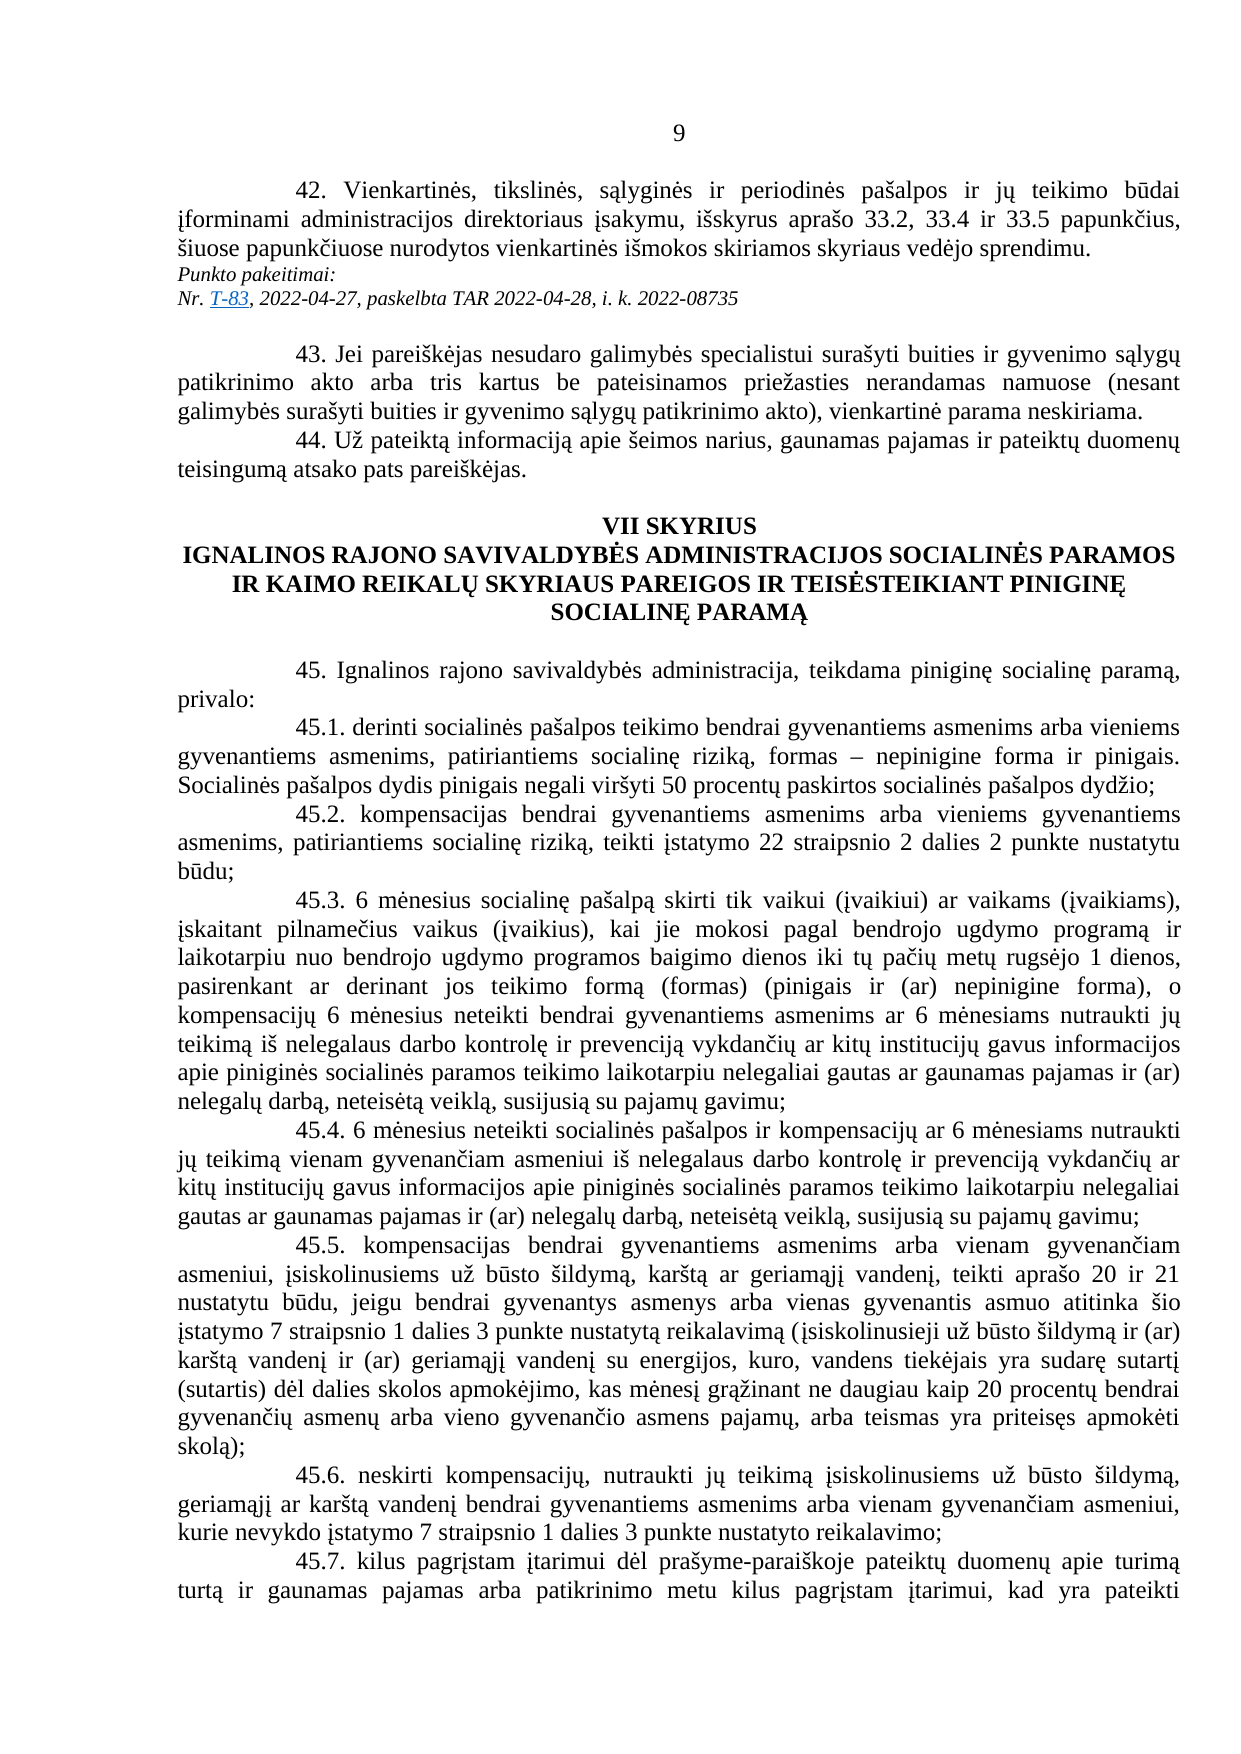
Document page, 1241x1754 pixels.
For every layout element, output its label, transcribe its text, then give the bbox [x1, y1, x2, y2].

text VII SKYRIUS [177, 511, 1181, 540]
text 45.2. kompensacijas bendrai gyvenantiems asmenims arba vieniems gyvenantiems asmenims, patiriantiems socialinę riziką, teikti įstatymo 22 straipsnio 2 dalies 2 punkte nustatytu būdu; [177, 799, 1181, 885]
text 45.5. kompensacijas bendrai gyvenantiems asmenims arba vienam gyvenančiam asmeniui, įsiskolinusiems už būsto šildymą, karštą ar geriamąjį vandenį, teikti aprašo 20 ir 21 nustatytu būdu, jeigu bendrai gyvenantys asmenys arba vienas gyvenantis asmuo atitinka šio įstatymo 7 straipsnio 1 dalies 3 punkte nustatytą reikalavimą (įsiskolinusieji už būsto šildymą ir (ar) karštą vandenį ir (ar) geriamąjį vandenį su energijos, kuro, vandens tiekėjais yra sudarę sutartį (sutartis) dėl dalies skolos apmokėjimo, kas mėnesį grąžinant ne daugiau kaip 20 procentų bendrai gyvenančių asmenų arba vieno gyvenančio asmens pajamų, arba teismas yra priteisęs apmokėti skolą); [177, 1230, 1181, 1460]
text 42. Vienkartinės, tikslinės, sąlyginės ir periodinės pašalpos ir jų teikimo būdai įforminami administracijos direktoriaus įsakymu, išskyrus aprašo 33.2, 33.4 ir 33.5 papunkčius, šiuose papunkčiuose nurodytos vienkartinės išmokos skiriamos skyriaus vedėjo sprendimu. [177, 176, 1181, 262]
text Nr. T-83, 2022-04-27, paskelbta TAR 2022-04-28, i. k. 2022-08735 [177, 286, 1181, 310]
text 45.7. kilus pagrįstam įtarimui dėl prašyme-paraiškoje pateiktų duomenų apie turimą turtą ir gaunamas pajamas arba patikrinimo metu kilus pagrįstam įtarimui, kad yra pateikti [177, 1546, 1181, 1604]
text 43. Jei pareiškėjas nesudaro galimybės specialistui surašyti buities ir gyvenimo sąlygų patikrinimo akto arba tris kartus be pateisinamos priežasties nerandamas namuose (nesant galimybės surašyti buities ir gyvenimo sąlygų patikrinimo akto), vienkartinė parama neskiriama. [177, 339, 1181, 425]
text 45.1. derinti socialinės pašalpos teikimo bendrai gyvenantiems asmenims arba vieniems gyvenantiems asmenims, patiriantiems socialinę riziką, formas – nepinigine forma ir pinigais. Socialinės pašalpos dydis pinigais negali viršyti 50 procentų paskirtos socialinės pašalpos dydžio; [177, 712, 1181, 799]
text 45.4. 6 mėnesius neteikti socialinės pašalpos ir kompensacijų ar 6 mėnesiams nutraukti jų teikimą vienam gyvenančiam asmeniui iš nelegalaus darbo kontrolę ir prevenciją vykdančių ar kitų institucijų gavus informacijos apie piniginės socialinės paramos teikimo laikotarpiu nelegaliai gautas ar gaunamas pajamas ir (ar) nelegalų darbą, neteisėtą veiklą, susijusią su pajamų gavimu; [177, 1115, 1181, 1230]
text 45.6. neskirti kompensacijų, nutraukti jų teikimą įsiskolinusiems už būsto šildymą, geriamąjį ar karštą vandenį bendrai gyvenantiems asmenims arba vienam gyvenančiam asmeniui, kurie nevykdo įstatymo 7 straipsnio 1 dalies 3 punkte nustatyto reikalavimo; [177, 1460, 1181, 1546]
text 45. Ignalinos rajono savivaldybės administracija, teikdama piniginę socialinę paramą, privalo: [177, 655, 1181, 712]
text 45.3. 6 mėnesius socialinę pašalpą skirti tik vaikui (įvaikiui) ar vaikams (įvaikiams), įskaitant pilnamečius vaikus (įvaikius), kai jie mokosi pagal bendrojo ugdymo programą ir laikotarpiu nuo bendrojo ugdymo programos baigimo dienos iki tų pačių metų rugsėjo 1 dienos, pasirenkant ar derinant jos teikimo formą (formas) (pinigais ir (ar) nepinigine forma), o kompensacijų 6 mėnesius neteikti bendrai gyvenantiems asmenims ar 6 mėnesiams nutraukti jų teikimą iš nelegalaus darbo kontrolę ir prevenciją vykdančių ar kitų institucijų gavus informacijos apie piniginės socialinės paramos teikimo laikotarpiu nelegaliai gautas ar gaunamas pajamas ir (ar) nelegalų darbą, neteisėtą veiklą, susijusią su pajamų gavimu; [177, 885, 1181, 1115]
text IGNALINOS RAJONO SAVIVALDYBĖS ADMINISTRACIJOS SOCIALINĖS PARAMOS IR KAIMO REIKALŲ SKYRIAUS PAREIGOS IR TEISĖSTEIKIANT PINIGINĘ SOCIALINĘ PARAMĄ [177, 540, 1181, 626]
text Punkto pakeitimai: [177, 262, 1181, 286]
text 44. Už pateiktą informaciją apie šeimos narius, gaunamas pajamas ir pateiktų duomenų teisingumą atsako pats pareiškėjas. [177, 425, 1181, 482]
